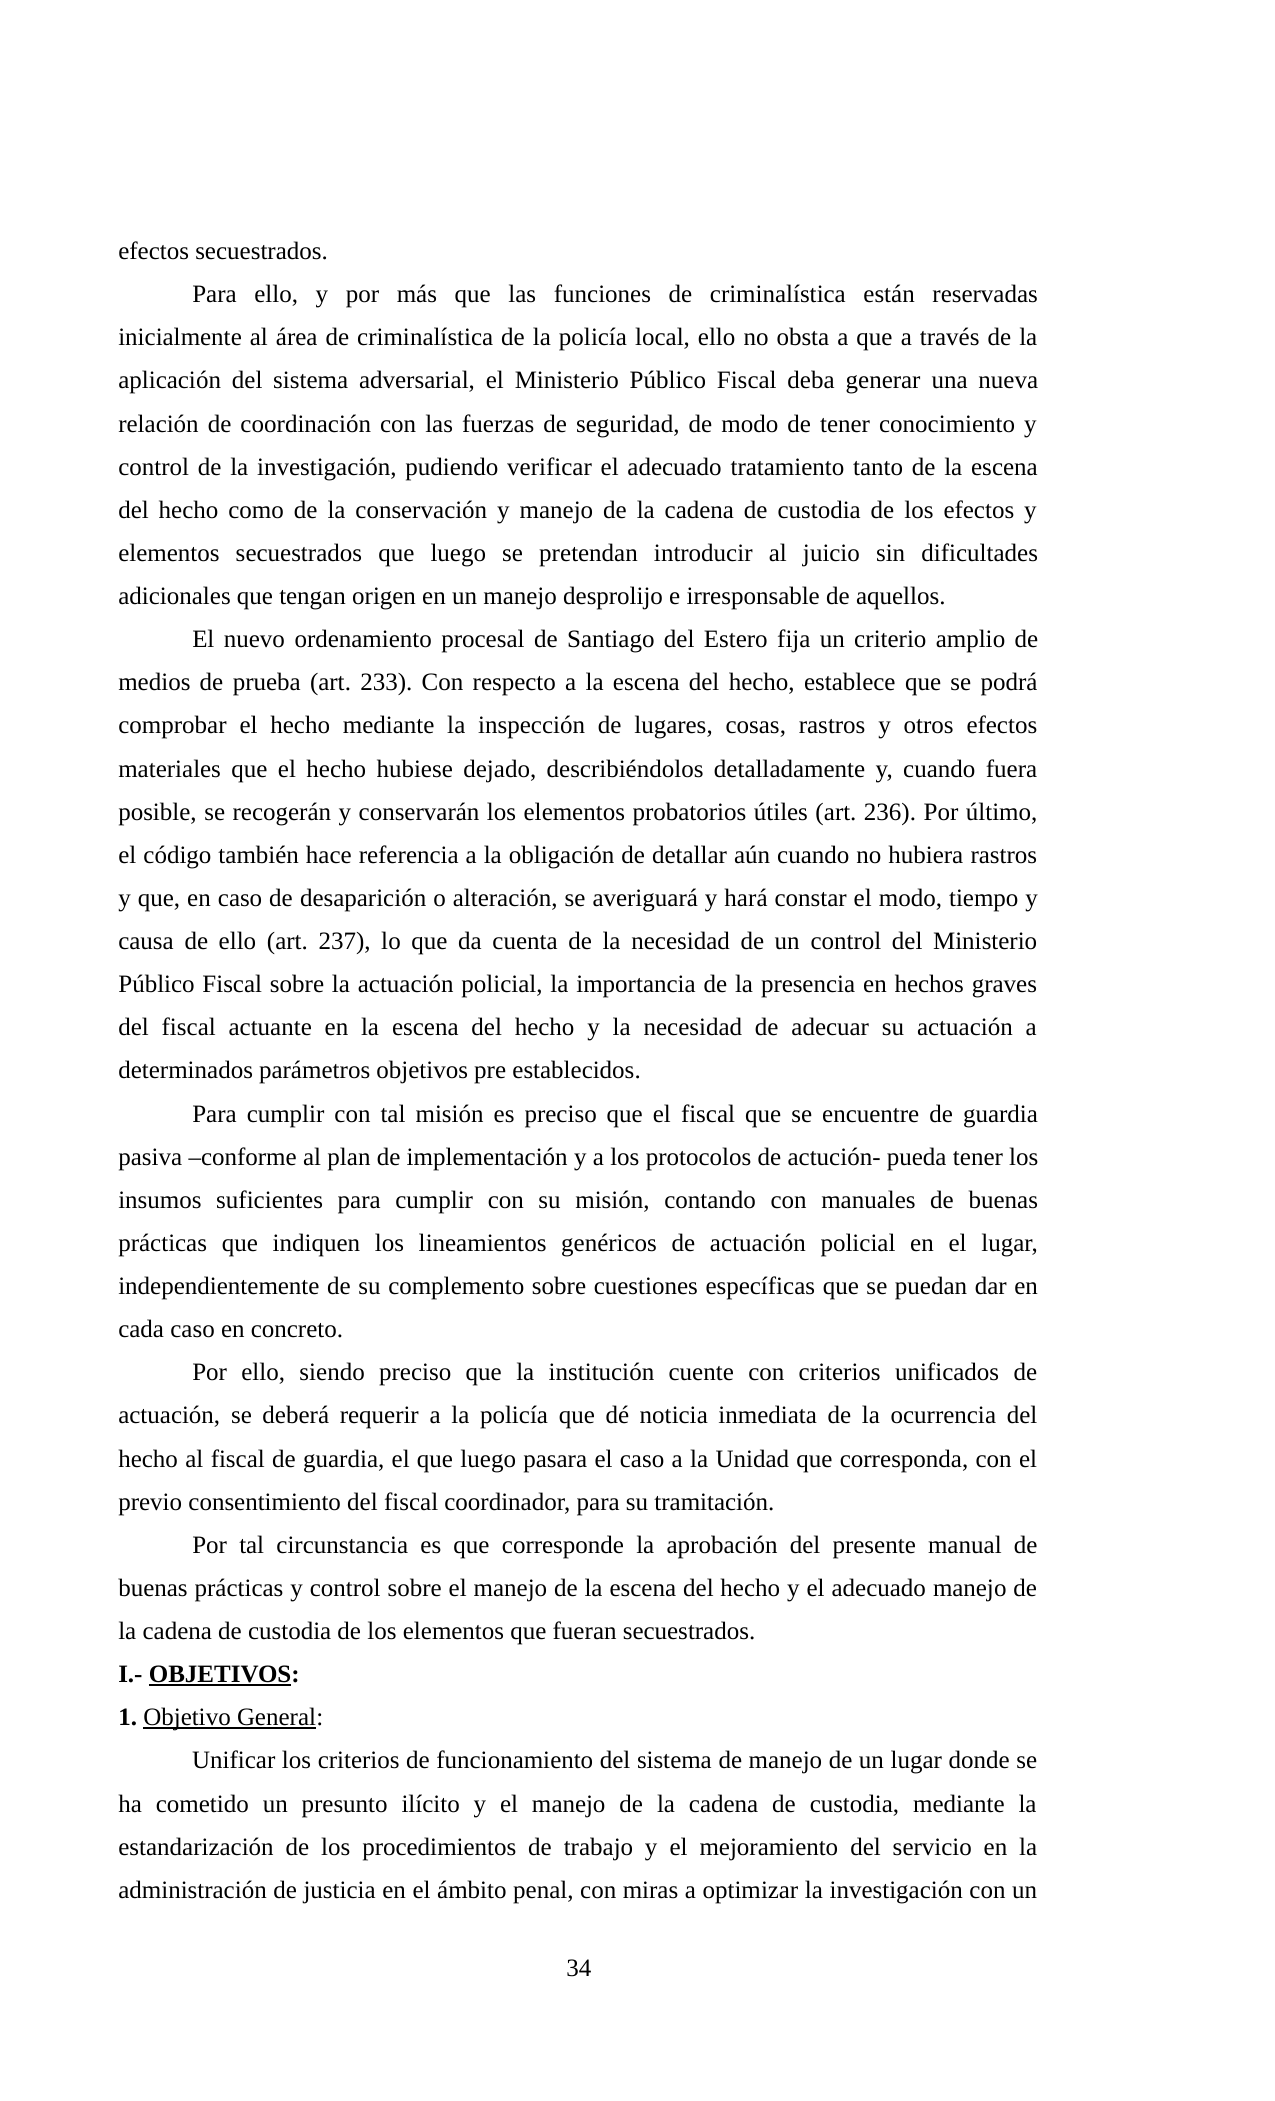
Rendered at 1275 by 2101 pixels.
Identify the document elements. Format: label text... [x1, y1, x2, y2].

text Para ello, y por más que las funciones de criminalística están reservadas inicialmente al área de criminalística de la policía local, ello no obsta a que a través de la aplicación del sistema adversarial, el Ministerio Público Fiscal deba generar una nueva relación de coordinación con las fuerzas de seguridad, de modo de tener conocimiento y control de la investigación, pudiendo verificar el adecuado tratamiento tanto de la escena del hecho como de la conservación y manejo de la cadena de custodia de los efectos y elementos secuestrados que luego se pretendan introducir al juicio sin dificultades adicionales que tengan origen en un manejo desprolijo e irresponsable de aquellos. [118, 279, 1039, 610]
text Para cumplir con tal misión es preciso que el fiscal que se encuentre de guardia pasiva –conforme al plan de implementación y a los protocolos de actución- pueda tener los insumos suficientes para cumplir con su misión, contando con manuales de buenas prácticas que indiquen los lineamientos genéricos de actuación policial en el lugar, independientemente de su complemento sobre cuestiones específicas que se puedan dar en cada caso en concreto. [118, 1099, 1039, 1343]
text El nuevo ordenamiento procesal de Santiago del Estero fija un criterio amplio de medios de prueba (art. 233). Con respecto a la escena del hecho, establece que se podrá comprobar el hecho mediante la inspección de lugares, cosas, rastros y otros efectos materiales que el hecho hubiese dejado, describiéndolos detalladamente y, cuando fuera posible, se recogerán y conservarán los elementos probatorios útiles (art. 236). Por último, el código también hace referencia a la obligación de detallar aún cuando no hubiera rastros y que, en caso de desaparición o alteración, se averiguará y hará constar el modo, tiempo y causa de ello (art. 237), lo que da cuenta de la necesidad de un control del Ministerio Público Fiscal sobre la actuación policial, la importancia de la presencia en hechos graves del fiscal actuante en la escena del hecho y la necesidad de adecuar su actuación a determinados parámetros objetivos pre establecidos. [118, 624, 1039, 1084]
text Por ello, siendo preciso que la institución cuente con criterios unificados de actuación, se deberá requerir a la policía que dé noticia inmediata de la ocurrencia del hecho al fiscal de guardia, el que luego pasara el caso a la Unidad que corresponda, con el previo consentimiento del fiscal coordinador, para su tramitación. [118, 1357, 1039, 1516]
text efectos secuestrados. [118, 236, 1039, 265]
text I.- OBJETIVOS: [118, 1659, 1039, 1688]
text Unificar los criterios de funcionamiento del sistema de manejo de un lugar donde se ha cometido un presunto ilícito y el manejo de la cadena de custodia, mediante la estandarización de los procedimientos de trabajo y el mejoramiento del servicio en la administración de justicia en el ámbito penal, con miras a optimizar la investigación con un [118, 1746, 1039, 1904]
text Por tal circunstancia es que corresponde la aprobación del presente manual de buenas prácticas y control sobre el manejo de la escena del hecho y el adecuado manejo de la cadena de custodia de los elementos que fueran secuestrados. [118, 1530, 1039, 1645]
text 1. Objetivo General: [118, 1702, 1039, 1731]
